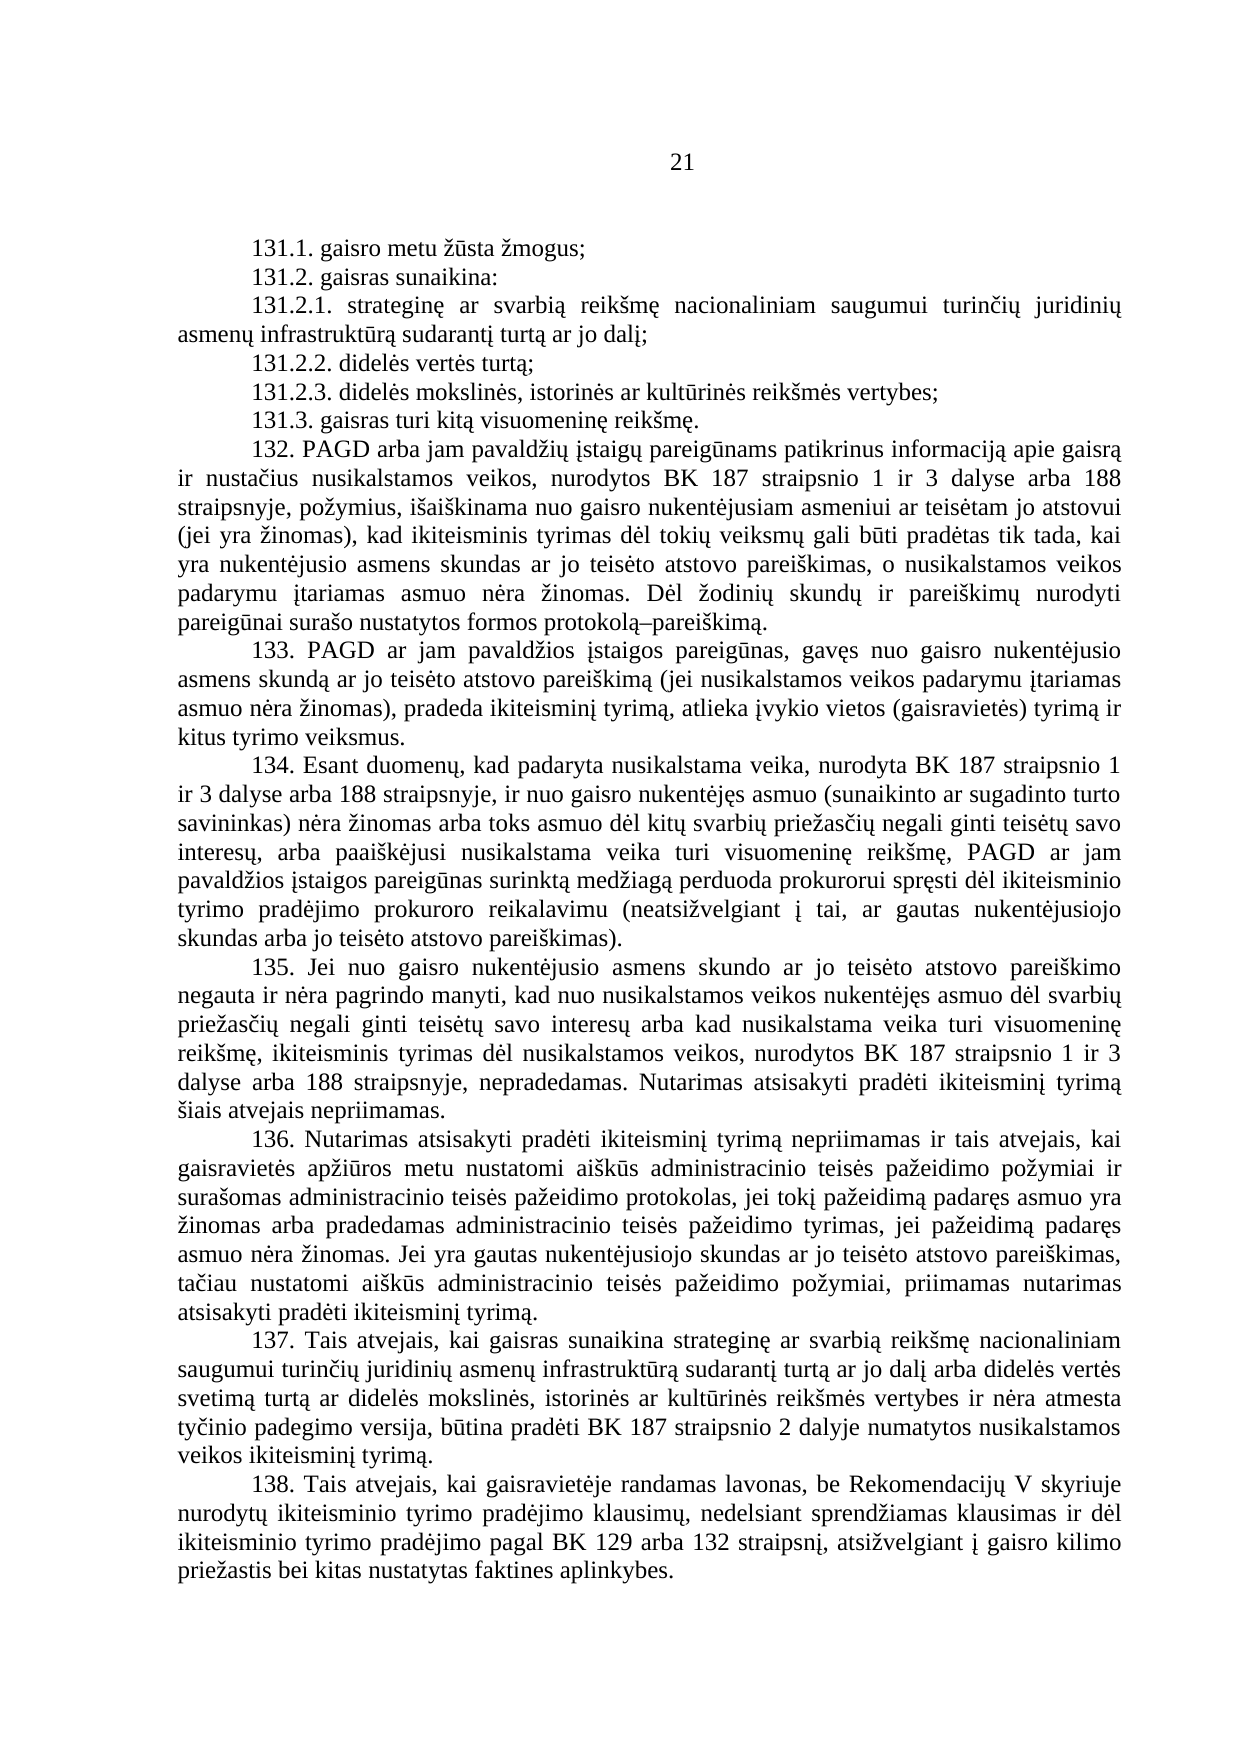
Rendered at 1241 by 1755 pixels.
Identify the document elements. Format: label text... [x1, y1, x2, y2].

text 131.1. gaisro metu žūsta žmogus; [177, 233, 1122, 262]
text 137. Tais atvejais, kai gaisras sunaikina strateginę ar svarbią reikšmę nacionaliniam saugumui turinčių juridinių asmenų infrastruktūrą sudarantį turtą ar jo dalį arba didelės vertės svetimą turtą ar didelės mokslinės, istorinės ar kultūrinės reikšmės vertybes ir nėra atmesta tyčinio padegimo versija, būtina pradėti BK 187 straipsnio 2 dalyje numatytos nusikalstamos veikos ikiteisminį tyrimą. [177, 1326, 1122, 1469]
text 131.2.2. didelės vertės turtą; [177, 348, 1122, 377]
text 133. PAGD ar jam pavaldžios įstaigos pareigūnas, gavęs nuo gaisro nukentėjusio asmens skundą ar jo teisėto atstovo pareiškimą (jei nusikalstamos veikos padarymu įtariamas asmuo nėra žinomas), pradeda ikiteisminį tyrimą, atlieka įvykio vietos (gaisravietės) tyrimą ir kitus tyrimo veiksmus. [177, 636, 1122, 751]
text 138. Tais atvejais, kai gaisravietėje randamas lavonas, be Rekomendacijų V skyriuje nurodytų ikiteisminio tyrimo pradėjimo klausimų, nedelsiant sprendžiamas klausimas ir dėl ikiteisminio tyrimo pradėjimo pagal BK 129 arba 132 straipsnį, atsižvelgiant į gaisro kilimo priežastis bei kitas nustatytas faktines aplinkybes. [177, 1469, 1122, 1584]
text 131.2.1. strateginę ar svarbią reikšmę nacionaliniam saugumui turinčių juridinių asmenų infrastruktūrą sudarantį turtą ar jo dalį; [177, 291, 1122, 348]
text 131.3. gaisras turi kitą visuomeninę reikšmę. [177, 406, 1122, 434]
text 136. Nutarimas atsisakyti pradėti ikiteisminį tyrimą nepriimamas ir tais atvejais, kai gaisravietės apžiūros metu nustatomi aiškūs administracinio teisės pažeidimo požymiai ir surašomas administracinio teisės pažeidimo protokolas, jei tokį pažeidimą padaręs asmuo yra žinomas arba pradedamas administracinio teisės pažeidimo tyrimas, jei pažeidimą padaręs asmuo nėra žinomas. Jei yra gautas nukentėjusiojo skundas ar jo teisėto atstovo pareiškimas, tačiau nustatomi aiškūs administracinio teisės pažeidimo požymiai, priimamas nutarimas atsisakyti pradėti ikiteisminį tyrimą. [177, 1124, 1122, 1326]
text 131.2.3. didelės mokslinės, istorinės ar kultūrinės reikšmės vertybes; [177, 377, 1122, 406]
text 135. Jei nuo gaisro nukentėjusio asmens skundo ar jo teisėto atstovo pareiškimo negauta ir nėra pagrindo manyti, kad nuo nusikalstamos veikos nukentėjęs asmuo dėl svarbių priežasčių negali ginti teisėtų savo interesų arba kad nusikalstama veika turi visuomeninę reikšmę, ikiteisminis tyrimas dėl nusikalstamos veikos, nurodytos BK 187 straipsnio 1 ir 3 dalyse arba 188 straipsnyje, nepradedamas. Nutarimas atsisakyti pradėti ikiteisminį tyrimą šiais atvejais nepriimamas. [177, 952, 1122, 1124]
text 132. PAGD arba jam pavaldžių įstaigų pareigūnams patikrinus informaciją apie gaisrą ir nustačius nusikalstamos veikos, nurodytos BK 187 straipsnio 1 ir 3 dalyse arba 188 straipsnyje, požymius, išaiškinama nuo gaisro nukentėjusiam asmeniui ar teisėtam jo atstovui (jei yra žinomas), kad ikiteisminis tyrimas dėl tokių veiksmų gali būti pradėtas tik tada, kai yra nukentėjusio asmens skundas ar jo teisėto atstovo pareiškimas, o nusikalstamos veikos padarymu įtariamas asmuo nėra žinomas. Dėl žodinių skundų ir pareiškimų nurodyti pareigūnai surašo nustatytos formos protokolą–pareiškimą. [177, 434, 1122, 636]
text 131.2. gaisras sunaikina: [177, 262, 1122, 291]
text 134. Esant duomenų, kad padaryta nusikalstama veika, nurodyta BK 187 straipsnio 1 ir 3 dalyse arba 188 straipsnyje, ir nuo gaisro nukentėjęs asmuo (sunaikinto ar sugadinto turto savininkas) nėra žinomas arba toks asmuo dėl kitų svarbių priežasčių negali ginti teisėtų savo interesų, arba paaiškėjusi nusikalstama veika turi visuomeninę reikšmę, PAGD ar jam pavaldžios įstaigos pareigūnas surinktą medžiagą perduoda prokurorui spręsti dėl ikiteisminio tyrimo pradėjimo prokuroro reikalavimu (neatsižvelgiant į tai, ar gautas nukentėjusiojo skundas arba jo teisėto atstovo pareiškimas). [177, 751, 1122, 952]
